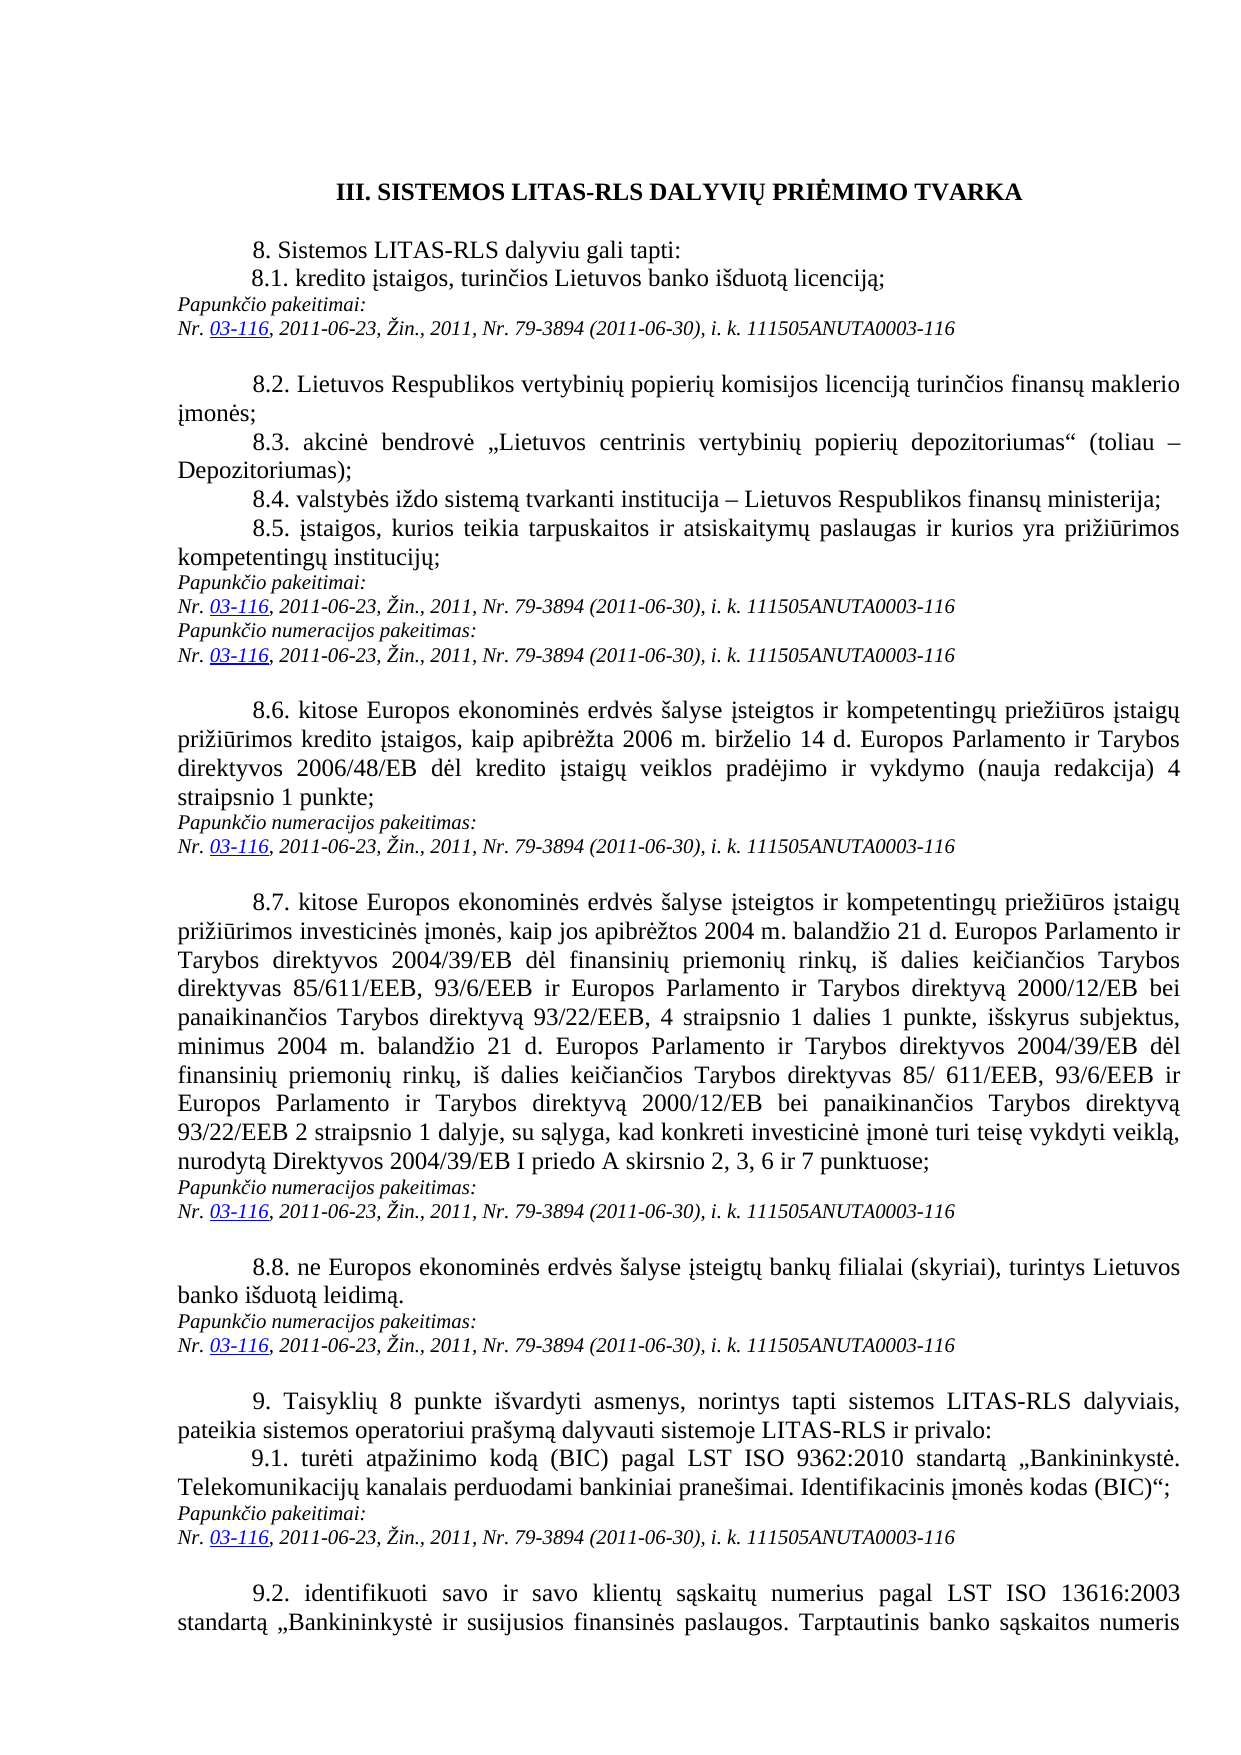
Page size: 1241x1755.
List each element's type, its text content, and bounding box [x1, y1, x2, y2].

text Papunkčio numeracijos pakeitimas: [177, 618, 1181, 642]
text 8.6. kitose Europos ekonominės erdvės šalyse įsteigtos ir kompetentingų priežiūros įstaigų prižiūrimos kredito įstaigos, kaip apibrėžta 2006 m. birželio 14 d. Europos Parlamento ir Tarybos direktyvos 2006/48/EB dėl kredito įstaigų veiklos pradėjimo ir vykdymo (nauja redakcija) 4 straipsnio 1 punkte; [177, 695, 1181, 810]
text 8.4. valstybės iždo sistemą tvarkanti institucija – Lietuvos Respublikos finansų ministerija; [177, 484, 1181, 513]
text 8.8. ne Europos ekonominės erdvės šalyse įsteigtų bankų filialai (skyriai), turintys Lietuvos banko išduotą leidimą. [177, 1252, 1181, 1309]
text Papunkčio numeracijos pakeitimas: [177, 810, 1181, 834]
text Papunkčio pakeitimai: [177, 292, 1181, 316]
text 9.2. identifikuoti savo ir savo klientų sąskaitų numerius pagal LST ISO 13616:2003 standartą „Bankininkystė ir susijusios finansinės paslaugos. Tarptautinis banko sąskaitos numeris [177, 1578, 1181, 1635]
text Papunkčio numeracijos pakeitimas: [177, 1175, 1181, 1199]
text Nr. 03-116, 2011-06-23, Žin., 2011, Nr. 79-3894 (2011-06-30), i. k. 111505ANUTA0003-116 [177, 1199, 1181, 1223]
text 8.1. kredito įstaigos, turinčios Lietuvos banko išduotą licenciją; [177, 263, 1181, 292]
text Papunkčio pakeitimai: [177, 570, 1181, 594]
text 8.5. įstaigos, kurios teikia tarpuskaitos ir atsiskaitymų paslaugas ir kurios yra prižiūrimos kompetentingų institucijų; [177, 513, 1181, 570]
text Papunkčio pakeitimai: [177, 1501, 1181, 1525]
text III. SISTEMOS LITAS-RLS DALYVIŲ PRIĖMIMO TVARKA [177, 177, 1181, 206]
text Nr. 03-116, 2011-06-23, Žin., 2011, Nr. 79-3894 (2011-06-30), i. k. 111505ANUTA0003-116 [177, 594, 1181, 618]
text Nr. 03-116, 2011-06-23, Žin., 2011, Nr. 79-3894 (2011-06-30), i. k. 111505ANUTA0003-116 [177, 642, 1181, 667]
text Nr. 03-116, 2011-06-23, Žin., 2011, Nr. 79-3894 (2011-06-30), i. k. 111505ANUTA0003-116 [177, 1525, 1181, 1549]
text 8. Sistemos LITAS-RLS dalyviu gali tapti: [177, 235, 1181, 263]
text 9. Taisyklių 8 punkte išvardyti asmenys, norintys tapti sistemos LITAS-RLS dalyviais, pateikia sistemos operatoriui prašymą dalyvauti sistemoje LITAS-RLS ir privalo: [177, 1386, 1181, 1443]
text Nr. 03-116, 2011-06-23, Žin., 2011, Nr. 79-3894 (2011-06-30), i. k. 111505ANUTA0003-116 [177, 1333, 1181, 1357]
text Papunkčio numeracijos pakeitimas: [177, 1309, 1181, 1333]
text Nr. 03-116, 2011-06-23, Žin., 2011, Nr. 79-3894 (2011-06-30), i. k. 111505ANUTA0003-116 [177, 316, 1181, 340]
text Nr. 03-116, 2011-06-23, Žin., 2011, Nr. 79-3894 (2011-06-30), i. k. 111505ANUTA0003-116 [177, 834, 1181, 858]
text 8.7. kitose Europos ekonominės erdvės šalyse įsteigtos ir kompetentingų priežiūros įstaigų prižiūrimos investicinės įmonės, kaip jos apibrėžtos 2004 m. balandžio 21 d. Europos Parlamento ir Tarybos direktyvos 2004/39/EB dėl finansinių priemonių rinkų, iš dalies keičiančios Tarybos direktyvas 85/611/EEB, 93/6/EEB ir Europos Parlamento ir Tarybos direktyvą 2000/12/EB bei panaikinančios Tarybos direktyvą 93/22/EEB, 4 straipsnio 1 dalies 1 punkte, išskyrus subjektus, minimus 2004 m. balandžio 21 d. Europos Parlamento ir Tarybos direktyvos 2004/39/EB dėl finansinių priemonių rinkų, iš dalies keičiančios Tarybos direktyvas 85/ 611/EEB, 93/6/EEB ir Europos Parlamento ir Tarybos direktyvą 2000/12/EB bei panaikinančios Tarybos direktyvą 93/22/EEB 2 straipsnio 1 dalyje, su sąlyga, kad konkreti investicinė įmonė turi teisę vykdyti veiklą, nurodytą Direktyvos 2004/39/EB I priedo A skirsnio 2, 3, 6 ir 7 punktuose; [177, 887, 1181, 1175]
text 9.1. turėti atpažinimo kodą (BIC) pagal LST ISO 9362:2010 standartą „Bankininkystė. Telekomunikacijų kanalais perduodami bankiniai pranešimai. Identifikacinis įmonės kodas (BIC)“; [177, 1443, 1181, 1501]
text 8.2. Lietuvos Respublikos vertybinių popierių komisijos licenciją turinčios finansų maklerio įmonės; [177, 369, 1181, 427]
text 8.3. akcinė bendrovė „Lietuvos centrinis vertybinių popierių depozitoriumas“ (toliau – Depozitoriumas); [177, 427, 1181, 484]
